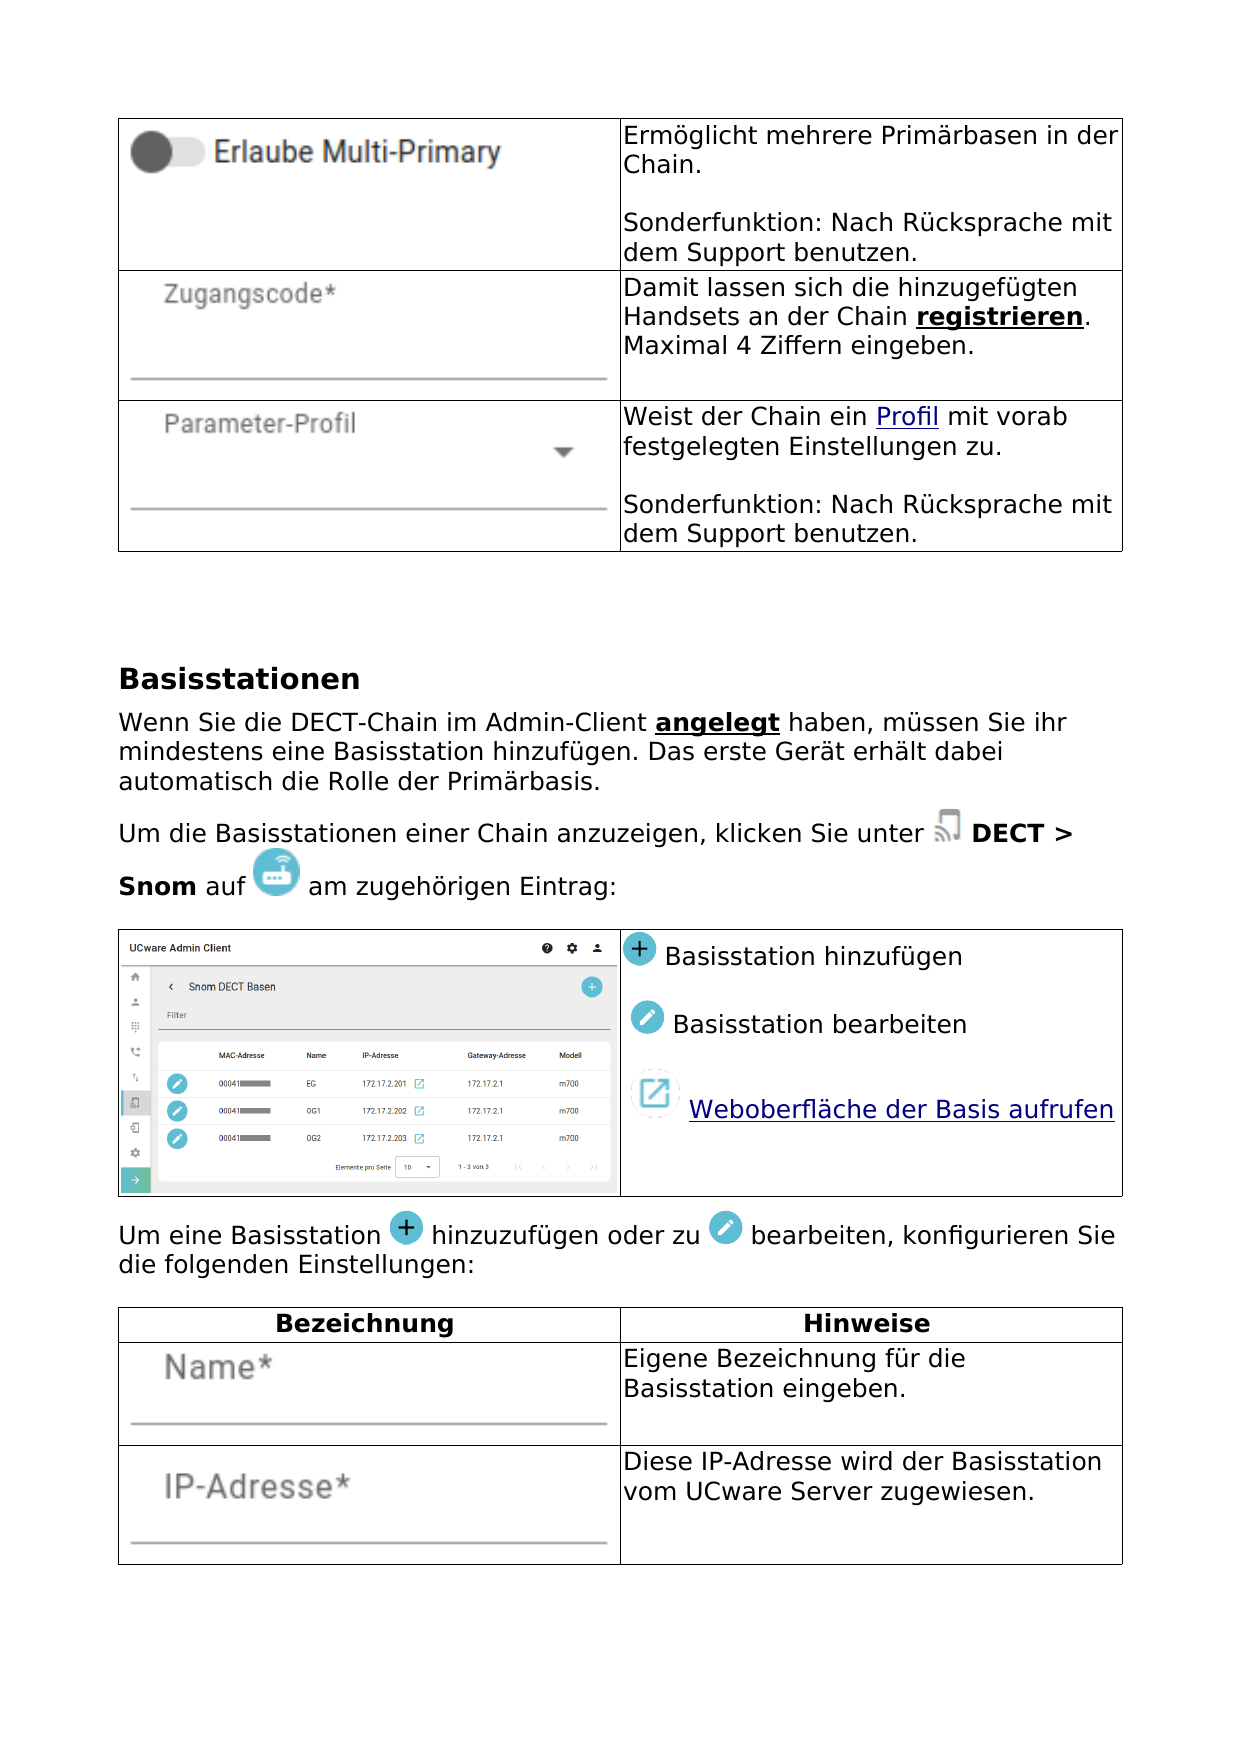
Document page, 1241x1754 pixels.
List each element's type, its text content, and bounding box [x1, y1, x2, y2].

picture [121, 272, 618, 391]
text Um die Basisstationen einer Chain anzuzeigen, klicken Sie unterDECT > Snom auf am zugehörigen Eintrag: [118, 808, 1122, 902]
picture [121, 931, 618, 1193]
table_cell Damit lassen sich die hinzugefügten Handsets an der Chain registrieren. Maximal 4 Ziffern eingeben. [621, 271, 1122, 399]
table_cell [119, 401, 620, 551]
picture [121, 1344, 618, 1436]
picture [924, 808, 972, 843]
table_cell Eigene Bezeichnung für die Basisstation eingeben. [621, 1343, 1122, 1444]
picture [121, 121, 618, 184]
table_cell Diese IP-Adresse wird der Basisstation vom UCware Server zugewiesen. [621, 1446, 1122, 1564]
picture [121, 402, 618, 521]
table_cell Weist der Chain ein Profil mit vorab festgelegten Einstellungen zu. Sonderfunktion: Nach Rücksprache mit dem Support benutzen. [621, 401, 1122, 551]
text Wenn Sie die DECT-Chain im Admin-Client angelegt haben, müssen Sie ihr mindestens eine Basisstation hinzufügen. Das erste Gerät erhält dabei automatisch die Rolle der Primärbasis. [118, 708, 1122, 796]
table_cell [119, 1446, 620, 1564]
picture [121, 1447, 618, 1555]
text Um eine Basisstation hinzuzufügen oder zu bearbeiten, konfigurieren Sie die folgenden Einstellungen: [118, 1211, 1122, 1279]
table_header Bezeichnung [119, 1308, 620, 1342]
table_cell [119, 1343, 620, 1444]
table_header [119, 930, 620, 1196]
table_header Hinweise [621, 1308, 1122, 1342]
subtitle Basisstationen [118, 662, 1122, 696]
picture [630, 1068, 681, 1119]
table_cell [119, 119, 620, 270]
table_cell Ermöglicht mehrere Primärbasen in der Chain. Sonderfunktion: Nach Rücksprache mit dem Support benutzen. [621, 119, 1122, 270]
table_cell [119, 271, 620, 399]
picture [253, 848, 300, 896]
table_header Basisstation hinzufügen Basisstation bearbeiten Weboberfläche der Basis aufrufen [621, 930, 1122, 1196]
